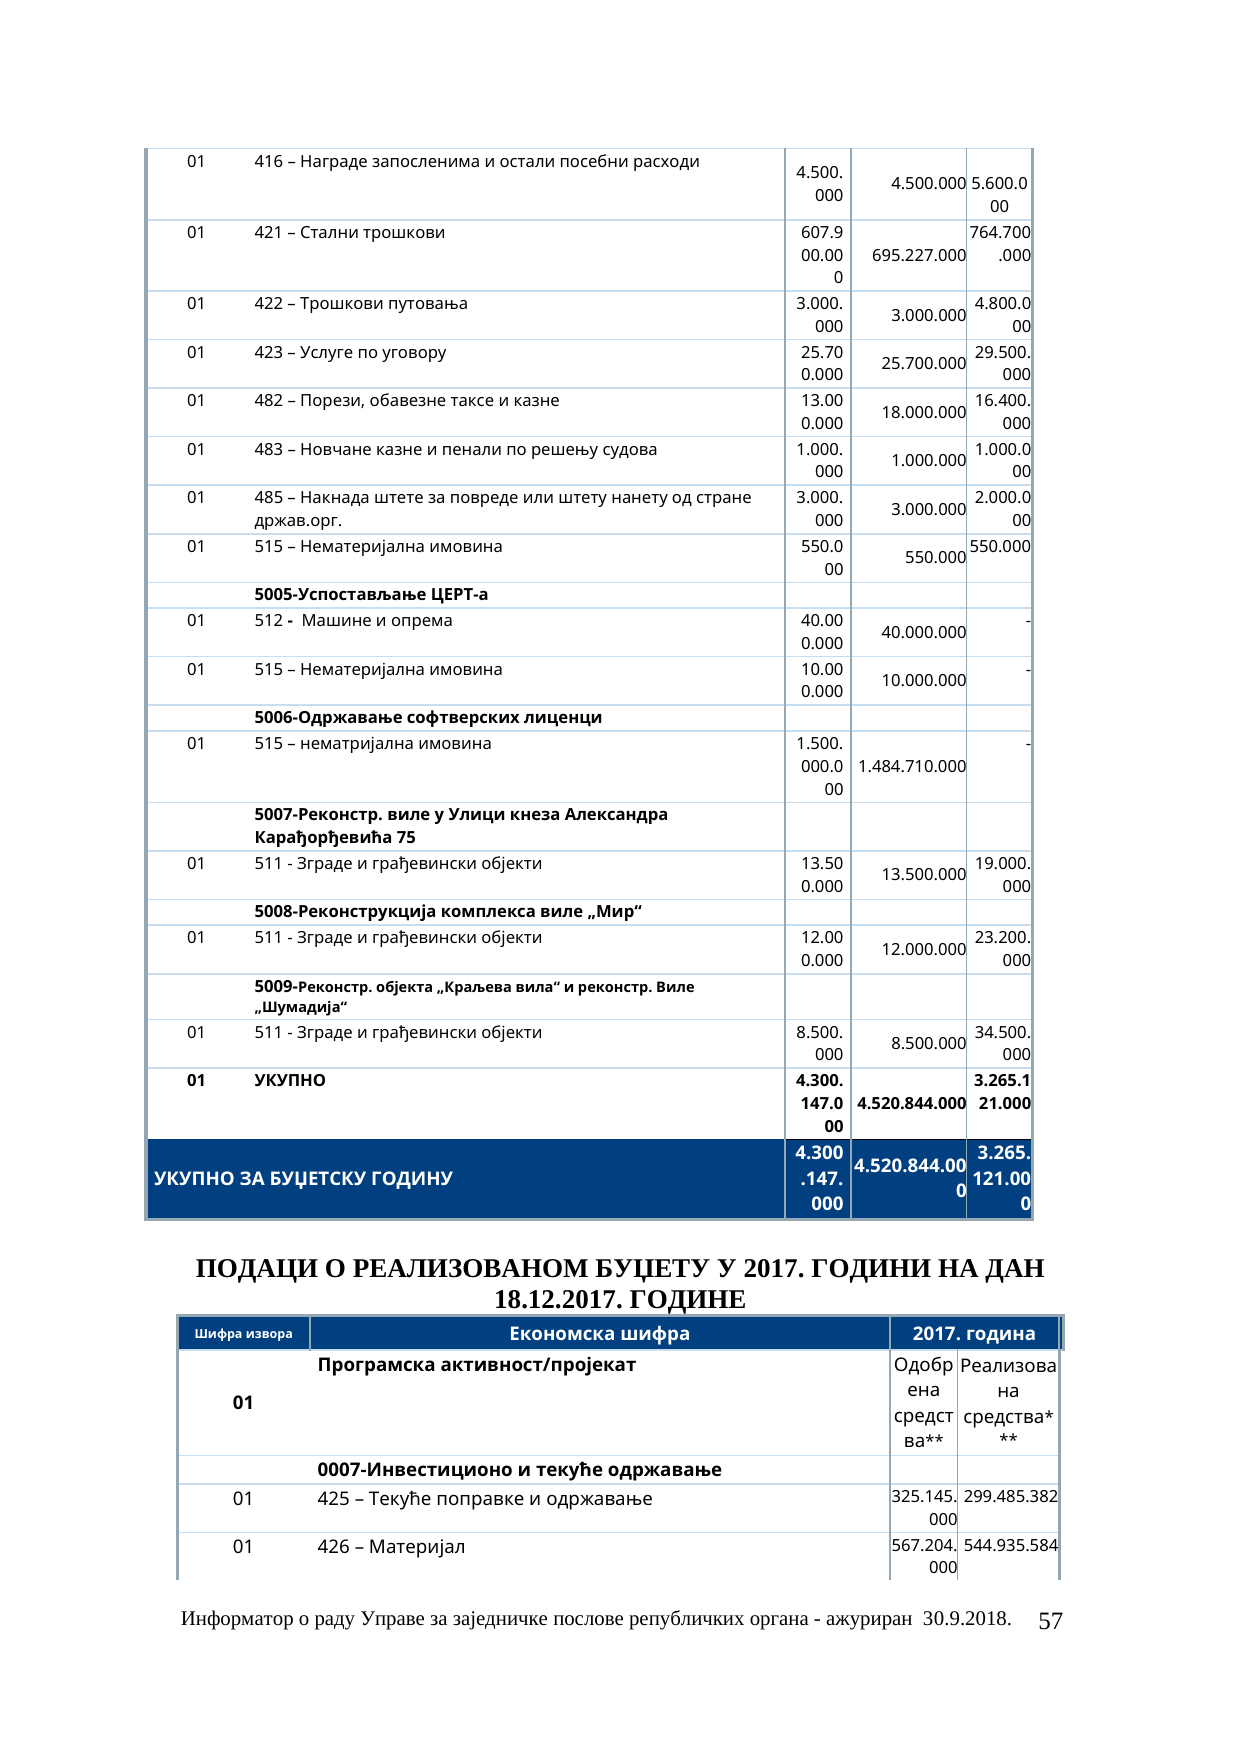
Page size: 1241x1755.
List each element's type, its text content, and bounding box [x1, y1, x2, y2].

table_cell 4.300.147.000 [786, 1140, 850, 1218]
table_cell [179, 1456, 310, 1483]
table_cell [786, 803, 850, 850]
table_cell Програмска активност/пројекат [310, 1351, 889, 1454]
table_cell [148, 706, 247, 730]
table_cell [786, 583, 850, 607]
table_cell 12.000.000 [786, 926, 850, 973]
table_cell 3.000.000 [786, 292, 850, 339]
table_cell - [967, 609, 1031, 656]
table_cell 01 [148, 221, 247, 290]
table_cell 550.000 [786, 535, 850, 581]
table_cell 01 [179, 1533, 310, 1580]
table_cell 1.500.000.000 [786, 732, 850, 801]
table_cell [852, 583, 966, 607]
table_cell [786, 706, 850, 730]
table_cell 325.145.000 [891, 1485, 957, 1532]
table_cell 40.000.000 [852, 609, 966, 656]
table_cell [891, 1456, 957, 1483]
table_cell 515 – Нематеријална имовина [247, 657, 784, 704]
table_cell 10.000.000 [786, 657, 850, 704]
table_cell 19.000.000 [967, 852, 1031, 898]
table_cell [958, 1456, 1058, 1483]
table_cell 01 [148, 437, 247, 484]
table_cell 25.700.000 [786, 340, 850, 387]
table_cell 515 – Нематеријална имовина [247, 535, 784, 581]
table_cell 12.000.000 [852, 926, 966, 973]
table_cell 13.500.000 [852, 852, 966, 898]
table_cell 1.000.000 [852, 437, 966, 484]
table_cell 515 – нематријална имовина [247, 732, 784, 801]
table_cell 23.200.000 [967, 926, 1031, 973]
table_cell 4.520.844.000 [852, 1140, 966, 1218]
table_cell [967, 803, 1031, 850]
table_cell [967, 975, 1031, 1019]
table_cell 18.000.000 [852, 389, 966, 436]
table_cell 1.000.000 [967, 437, 1031, 484]
table_cell [852, 900, 966, 924]
table_cell 01 [179, 1485, 310, 1532]
table_cell 482 – Порези, обавезне таксе и казне [247, 389, 784, 436]
table_cell 426 – Материјал [310, 1533, 889, 1580]
table_cell 5007-Реконстр. виле у Улици кнеза Александра Карађорђевића 75 [247, 803, 784, 850]
table_cell 01 [148, 340, 247, 387]
table_cell 0007-Инвестиционо и текуће одржавање [310, 1456, 889, 1483]
table_cell УКУПНО ЗА БУЏЕТСКУ ГОДИНУ [148, 1139, 784, 1218]
table_cell 01 [148, 852, 247, 898]
table_cell 01 [148, 1020, 247, 1067]
table_cell 567.204.000 [891, 1533, 957, 1580]
table_cell 3.000.000 [786, 486, 850, 533]
table_cell 01 [148, 389, 247, 436]
table_cell - [967, 732, 1031, 801]
table_cell 3.265.121.000 [967, 1069, 1031, 1138]
table_cell 3.265.121.000 [967, 1140, 1031, 1218]
table_cell 3.000.000 [852, 292, 966, 339]
table_cell [148, 900, 247, 924]
table_cell 1.484.710.000 [852, 732, 966, 801]
table_cell 4.300.147.000 [786, 1069, 850, 1138]
table_cell 607.900.000 [786, 221, 850, 290]
table_cell 5006-Одржавање софтверских лиценци [247, 706, 784, 730]
table_cell 29.500.000 [967, 340, 1031, 387]
table_cell 511 - Зграде и грађевински објекти [247, 852, 784, 898]
table_cell Реализована средства*** [958, 1351, 1058, 1454]
table_cell 01 [148, 486, 247, 533]
table_cell 1.000.000 [786, 437, 850, 484]
text ПОДАЦИ О РЕАЛИЗОВАНОМ БУЏЕТУ У 2017. ГОДИНИ НА ДАН 18.12.2017. ГОДИНЕ [177, 1252, 1063, 1314]
table_cell 01 [148, 732, 247, 801]
table_cell 764.700.000 [967, 221, 1031, 290]
table_cell 422 – Трошкови путовања [247, 292, 784, 339]
table_cell 550.000 [967, 535, 1031, 581]
table_cell 01 [179, 1351, 310, 1454]
table_cell 2.000.000 [967, 486, 1031, 533]
table_cell [786, 900, 850, 924]
table_cell [148, 583, 247, 607]
table_cell 512 - Машине и опрема [247, 609, 784, 656]
table_cell [967, 706, 1031, 730]
table_cell 483 – Новчане казне и пенали по решењу судова [247, 437, 784, 484]
table_cell 544.935.584 [958, 1533, 1058, 1580]
table_cell [967, 900, 1031, 924]
table_cell 695.227.000 [852, 221, 966, 290]
table_cell 5008-Реконструкција комплекса виле „Мир“ [247, 900, 784, 924]
table_cell [852, 706, 966, 730]
table_cell 01 [148, 657, 247, 704]
table_cell УКУПНО [247, 1069, 784, 1138]
table_cell 01 [148, 926, 247, 973]
table_cell 8.500.000 [852, 1020, 966, 1067]
table_header Економска шифра [311, 1317, 889, 1349]
table_cell 421 – Стални трошкови [247, 221, 784, 290]
table_cell [967, 583, 1031, 607]
table_cell [148, 803, 247, 850]
table_cell 485 – Накнада штете за повреде или штету нанету од стране држав.орг. [247, 486, 784, 533]
table_cell 4.500.000 [786, 149, 850, 219]
table_cell 423 – Услуге по уговору [247, 340, 784, 387]
table_cell 01 [148, 1069, 247, 1138]
table_cell 01 [148, 609, 247, 656]
table_header Шифра извора [179, 1317, 309, 1349]
table_cell 416 – Награде запосленима и остали посебни расходи [247, 149, 784, 219]
table_cell 511 - Зграде и грађевински објекти [247, 1020, 784, 1067]
table_cell 40.000.000 [786, 609, 850, 656]
table_cell 5005-Успостављање ЦЕРТ-а [247, 583, 784, 607]
table_cell 511 - Зграде и грађевински објекти [247, 926, 784, 973]
table_cell [852, 975, 966, 1019]
table_cell 4.500.000 [852, 149, 966, 219]
table_cell 01 [148, 149, 247, 219]
table_cell 5.600.000 [967, 149, 1031, 219]
table_cell 10.000.000 [852, 657, 966, 704]
table_cell 425 – Текуће поправке и одржавање [310, 1485, 889, 1532]
table_cell 8.500.000 [786, 1020, 850, 1067]
table_cell [786, 975, 850, 1019]
table_cell 299.485.382 [958, 1485, 1058, 1532]
table_cell Одобрена средства** [891, 1351, 957, 1454]
table_cell 5009-Реконстр. објекта „Краљева вила“ и реконстр. Виле „Шумадија“ [247, 975, 784, 1019]
table_cell 16.400.000 [967, 389, 1031, 436]
table_cell 4.520.844.000 [852, 1069, 966, 1138]
table_cell 13.000.000 [786, 389, 850, 436]
table_cell 25.700.000 [852, 340, 966, 387]
table_cell 34.500.000 [967, 1020, 1031, 1067]
table_header 2017. година [891, 1317, 1058, 1349]
table_cell 01 [148, 292, 247, 339]
table_cell 01 [148, 535, 247, 581]
table_cell 4.800.000 [967, 292, 1031, 339]
table_cell [852, 803, 966, 850]
table_cell - [967, 657, 1031, 704]
table_cell [148, 975, 247, 1019]
table_cell 3.000.000 [852, 486, 966, 533]
table_cell 550.000 [852, 535, 966, 581]
table_cell 13.500.000 [786, 852, 850, 898]
